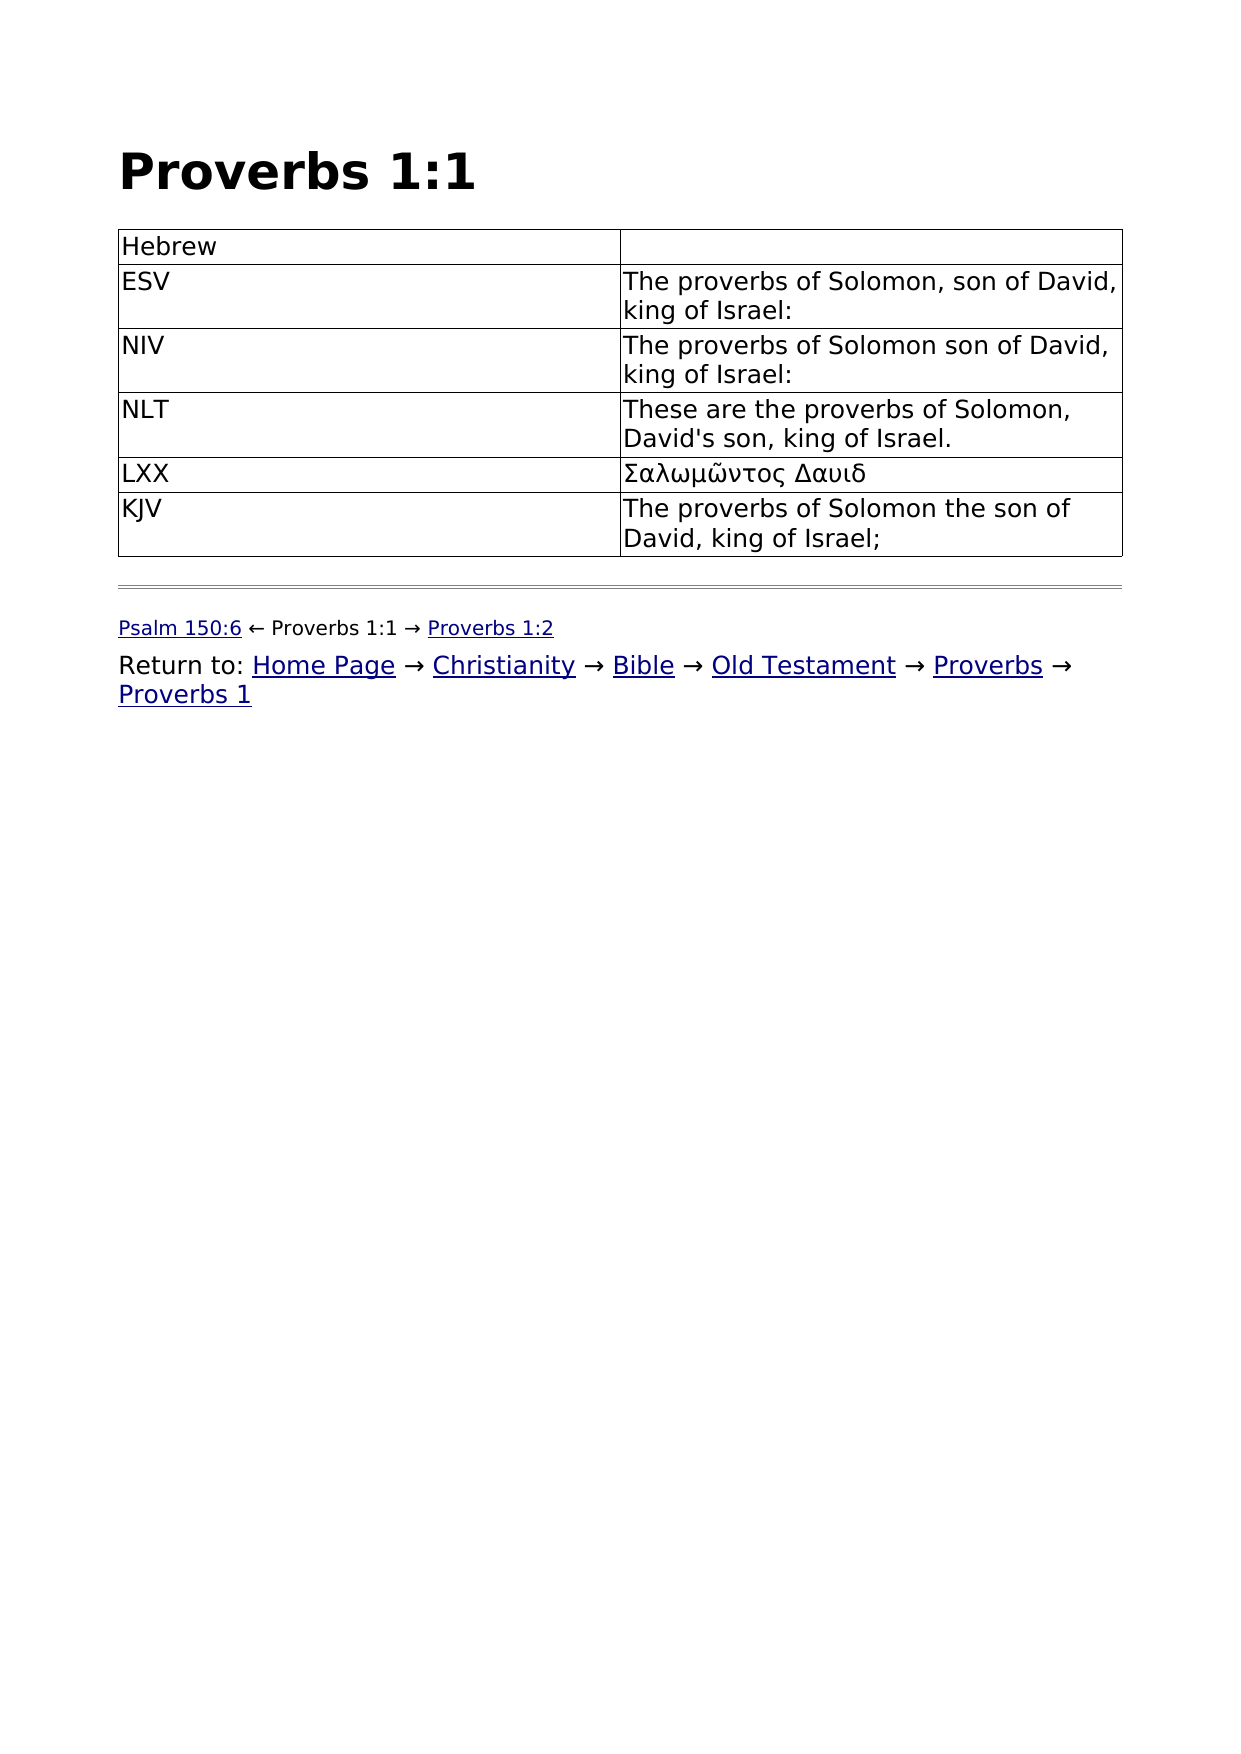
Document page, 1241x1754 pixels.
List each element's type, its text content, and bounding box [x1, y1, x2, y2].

table_cell NIV [119, 329, 620, 392]
subtitle Proverbs 1:1 [118, 143, 1122, 201]
table_header [621, 230, 1122, 264]
table_cell KJV [119, 493, 620, 556]
table_cell LXX [119, 458, 620, 492]
table_cell The proverbs of Solomon son of David, king of Israel: [621, 329, 1122, 392]
table_cell These are the proverbs of Solomon, David's son, king of Israel. [621, 393, 1122, 457]
text Return to: Home Page → Christianity → Bible → Old Testament → Proverbs → Proverbs 1 [118, 651, 1122, 709]
table_header Hebrew [119, 230, 620, 264]
text Psalm 150:6 ← Proverbs 1:1 → Proverbs 1:2 [118, 617, 1122, 651]
table_cell Σαλωμῶντος Δαυιδ [621, 458, 1122, 492]
table_cell NLT [119, 393, 620, 457]
table_cell The proverbs of Solomon, son of David, king of Israel: [621, 265, 1122, 328]
table_cell ESV [119, 265, 620, 328]
table_cell The proverbs of Solomon the son of David, king of Israel; [621, 493, 1122, 556]
